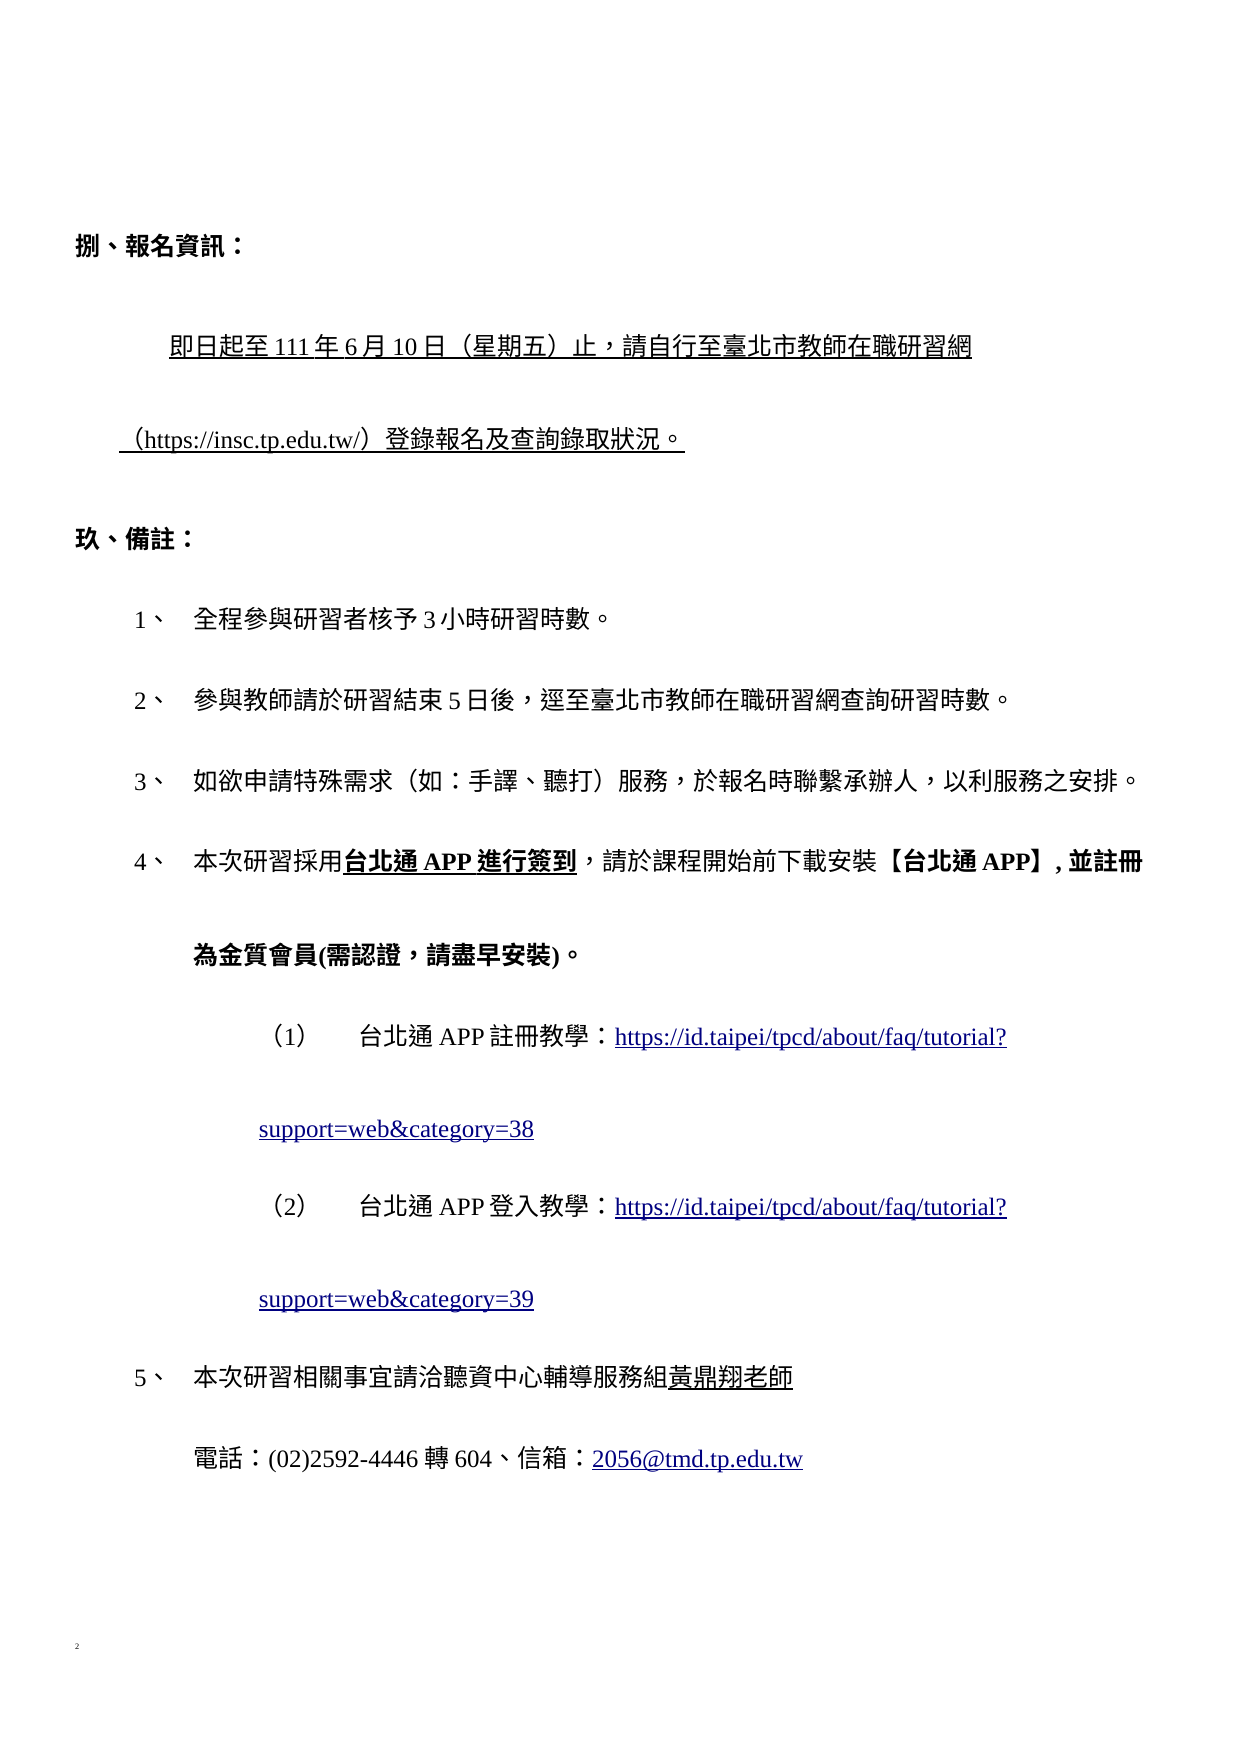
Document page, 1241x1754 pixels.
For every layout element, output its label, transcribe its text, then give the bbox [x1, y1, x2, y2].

list 台北通APP登入教學：https://id.taipei/tpcd/about/faq/tutorial?support=web&category=39 [259, 1163, 1165, 1319]
text 即日起至111年6月10日（星期五）止，請自行至臺北市教師在職研習網（https://insc.tp.edu.tw/）登錄報名及查詢錄取狀況。 [119, 303, 1165, 459]
text 電話：(02)2592-4446 轉604、信箱：2056@tmd.tp.edu.tw [193, 1414, 1165, 1477]
list 如欲申請特殊需求（如：手譯、聽打）服務，於報名時聯繫承辦人，以利服務之安排。 [134, 738, 1165, 800]
text 捌、報名資訊： [75, 203, 1165, 266]
list 台北通APP註冊教學：https://id.taipei/tpcd/about/faq/tutorial?support=web&category=38 [259, 993, 1165, 1149]
list 本次研習相關事宜請洽聽資中心輔導服務組黃鼎翔老師 [134, 1334, 1165, 1396]
list 本次研習採用台北通APP進行簽到，請於課程開始前下載安裝【台北通APP】, 並註冊為金質會員(需認證，請盡早安裝)。 [134, 818, 1165, 974]
text 玖、備註： [75, 496, 1165, 558]
list 參與教師請於研習結束5日後，逕至臺北市教師在職研習網查詢研習時數。 [134, 657, 1165, 719]
list 全程參與研習者核予3小時研習時數。 [134, 576, 1165, 639]
